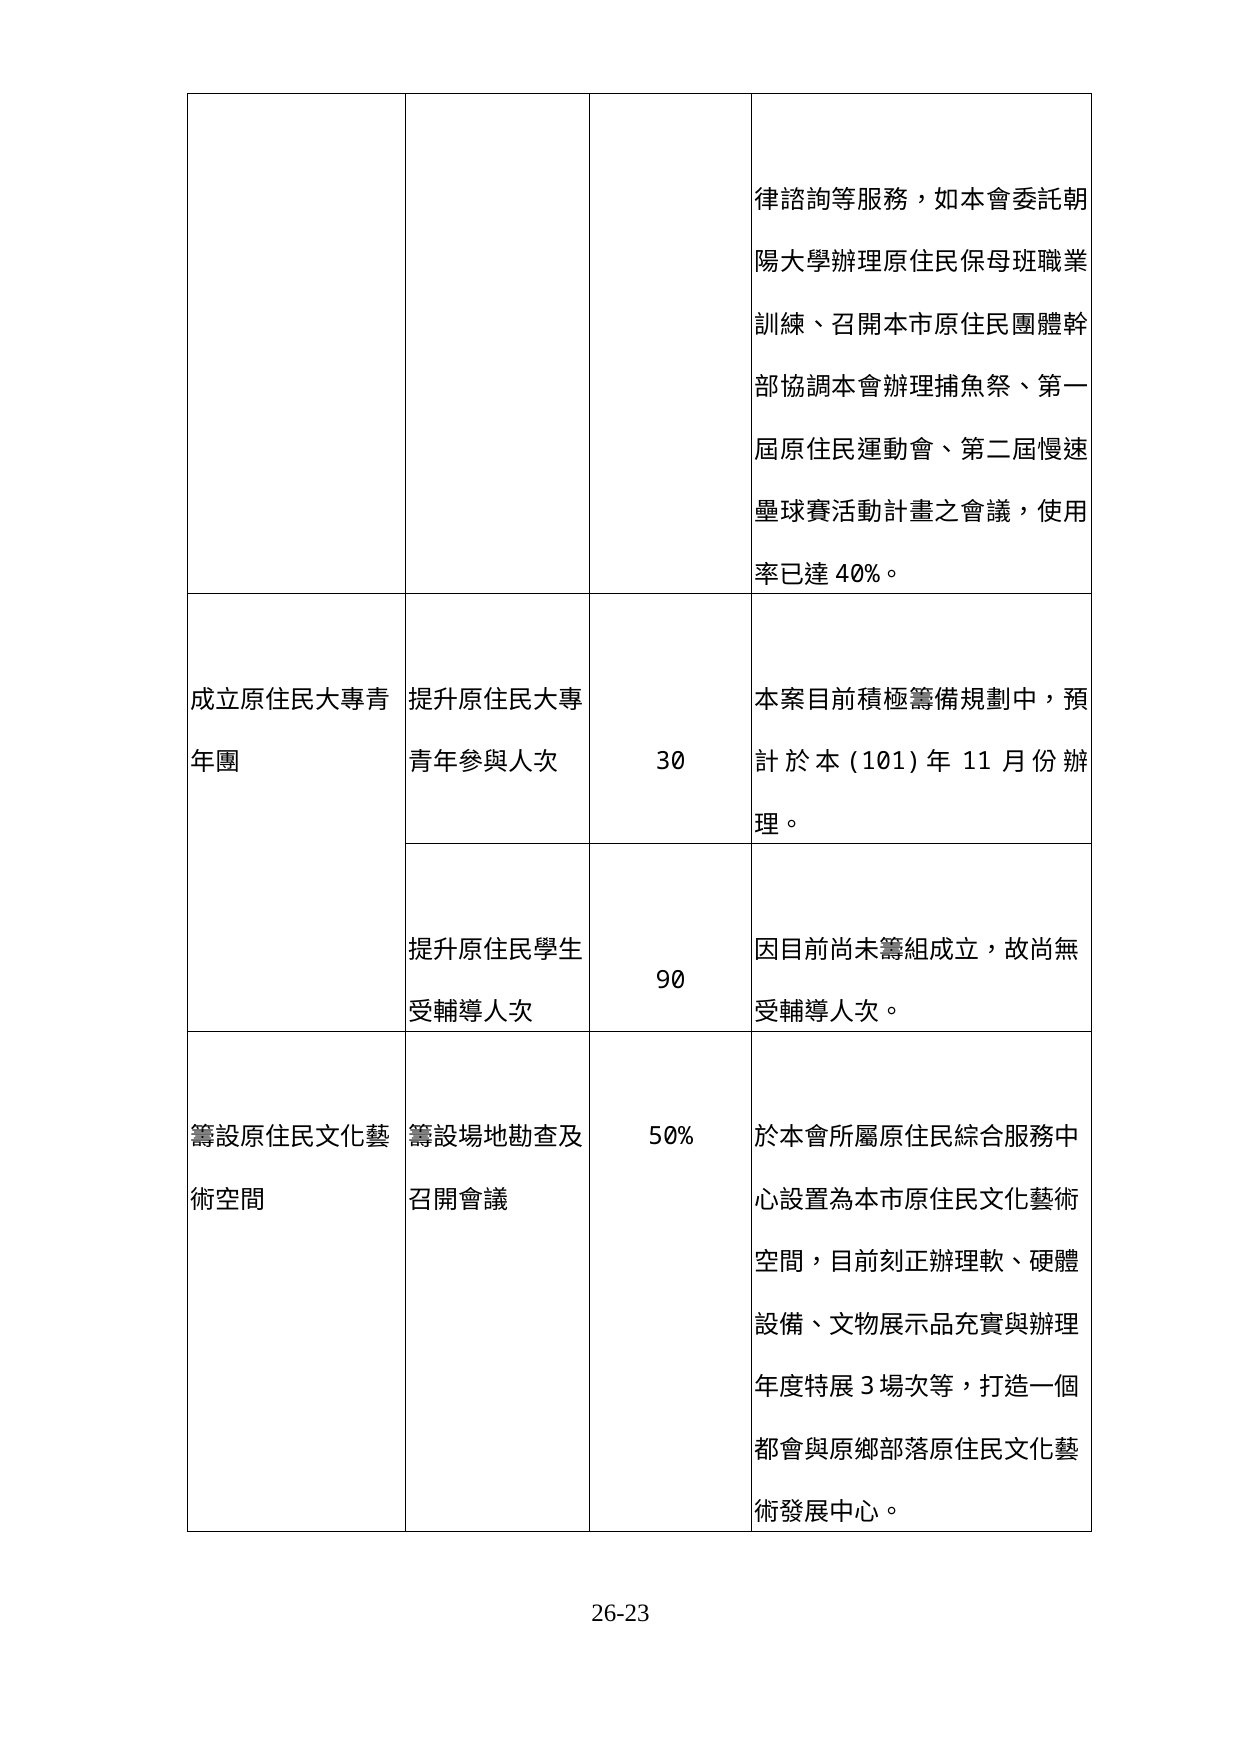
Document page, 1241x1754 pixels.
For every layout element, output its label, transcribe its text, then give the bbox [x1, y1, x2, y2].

table_cell 律諮詢等服務，如本會委託朝陽大學辦理原住民保母班職業訓練、召開本市原住民團體幹部協調本會辦理捕魚祭、第一屆原住民運動會、第二屆慢速壘球賽活動計畫之會議，使用率已達40%。 [752, 94, 1091, 593]
table_cell 籌設場地勘查及召開會議 [406, 1032, 589, 1531]
table_cell 籌設原住民文化藝術空間 [188, 1032, 405, 1531]
table_cell [188, 94, 405, 593]
table_cell 成立原住民大專青年團 [188, 594, 405, 1031]
table_cell 於本會所屬原住民綜合服務中心設置為本市原住民文化藝術空間，目前刻正辦理軟、硬體設備、文物展示品充實與辦理年度特展3場次等，打造一個都會與原鄉部落原住民文化藝術發展中心。 [752, 1032, 1091, 1531]
table_cell 提升原住民學生受輔導人次 [406, 844, 589, 1031]
table_cell [590, 94, 751, 593]
table_cell 本案目前積極籌備規劃中，預計於本(101)年11月份辦理。 [752, 594, 1091, 843]
table_cell 50% [590, 1032, 751, 1531]
table_cell 因目前尚未籌組成立，故尚無受輔導人次。 [752, 844, 1091, 1031]
table_cell 90 [590, 844, 751, 1031]
table_cell [406, 94, 589, 593]
table_cell 30 [590, 594, 751, 843]
table_cell 提升原住民大專青年參與人次 [406, 594, 589, 843]
